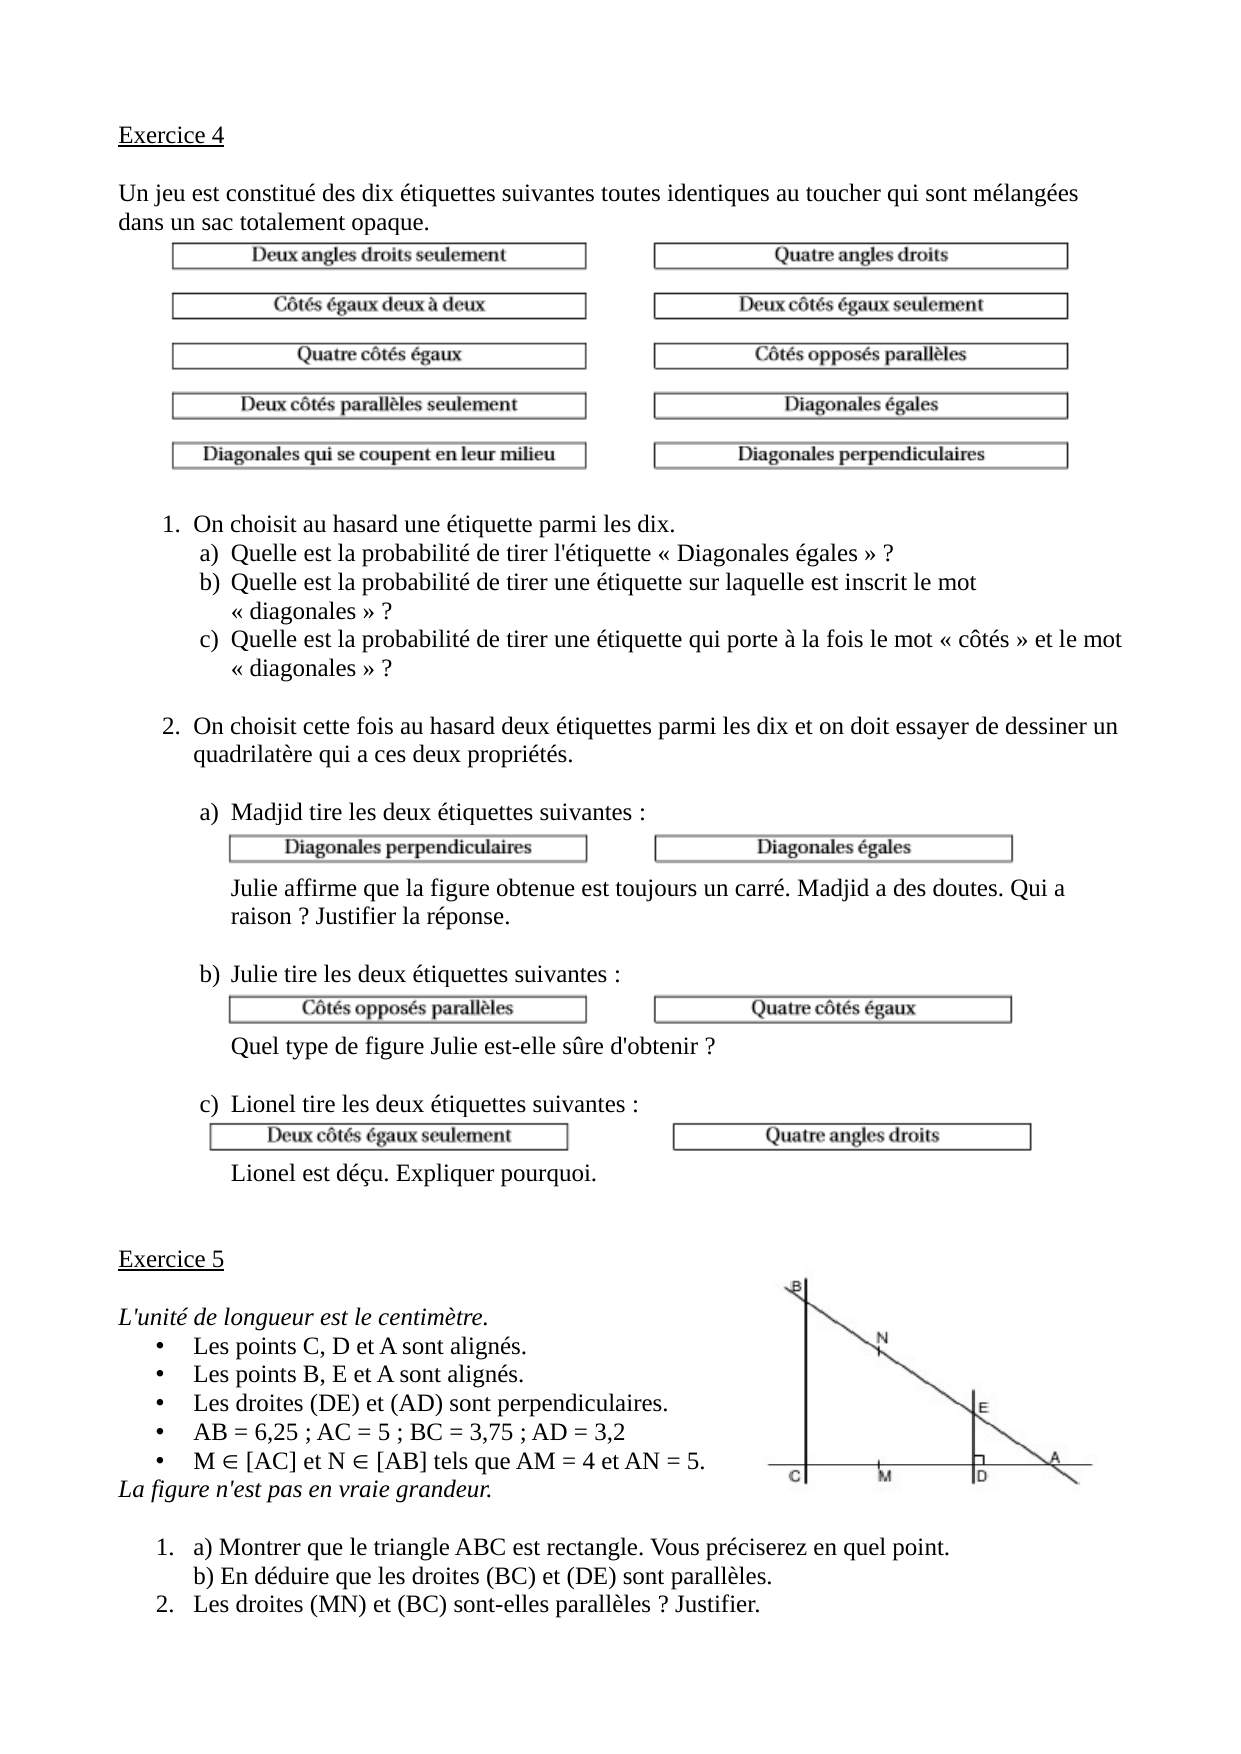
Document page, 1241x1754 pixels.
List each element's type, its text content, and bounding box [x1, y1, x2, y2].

list Lionel est déçu. Expliquer pourquoi. [193, 1118, 1122, 1187]
list Quelle est la probabilité de tirer l'étiquette « Diagonales égales » ? [193, 538, 1122, 567]
list Quel type de figure Julie est-elle sûre d'obtenir ? [193, 988, 1122, 1060]
list Madjid tire les deux étiquettes suivantes : [193, 797, 1122, 826]
text Exercice 4 [118, 120, 1122, 149]
list Les points C, D et A sont alignés. [156, 1331, 761, 1359]
list M  [AC] et N  [AB] tels que AM = 4 et AN = 5. [156, 1446, 761, 1474]
picture [220, 825, 1020, 873]
picture [223, 987, 1017, 1032]
list a) Montrer que le triangle ABC est rectangle. Vous préciserez en quel point. b) En déduire que les droites (BC) et (DE) sont parallèles. [156, 1532, 1122, 1589]
list Quelle est la probabilité de tirer une étiquette sur laquelle est inscrit le mot « diagonales » ? [193, 567, 1122, 624]
list Les droites (DE) et (AD) sont perpendiculaires. [156, 1388, 761, 1417]
text Un jeu est constitué des dix étiquettes suivantes toutes identiques au toucher qui sont mélangées dans un sac totalement opaque. [118, 178, 1122, 235]
picture [202, 1117, 1038, 1159]
list On choisit au hasard une étiquette parmi les dix. [156, 509, 1122, 538]
list Quelle est la probabilité de tirer une étiquette qui porte à la fois le mot « côtés » et le mot « diagonales » ? [193, 624, 1122, 682]
text Exercice 5 [118, 1244, 1122, 1273]
list Lionel tire les deux étiquettes suivantes : [193, 1089, 1122, 1118]
text L'unité de longueur est le centimètre. [118, 1302, 761, 1331]
picture [163, 235, 1078, 481]
picture [761, 1264, 1110, 1505]
list Les droites (MN) et (BC) sont-elles parallèles ? Justifier. [156, 1589, 1122, 1618]
list Julie affirme que la figure obtenue est toujours un carré. Madjid a des doutes. Qui a raison ? Justifier la réponse. [193, 826, 1122, 930]
list AB = 6,25 ; AC = 5 ; BC = 3,75 ; AD = 3,2 [156, 1417, 761, 1446]
list On choisit cette fois au hasard deux étiquettes parmi les dix et on doit essayer de dessiner un quadrilatère qui a ces deux propriétés. [156, 711, 1122, 768]
text La figure n'est pas en vraie grandeur. [118, 1474, 761, 1503]
list Julie tire les deux étiquettes suivantes : [193, 959, 1122, 988]
list Les points B, E et A sont alignés. [156, 1359, 761, 1388]
